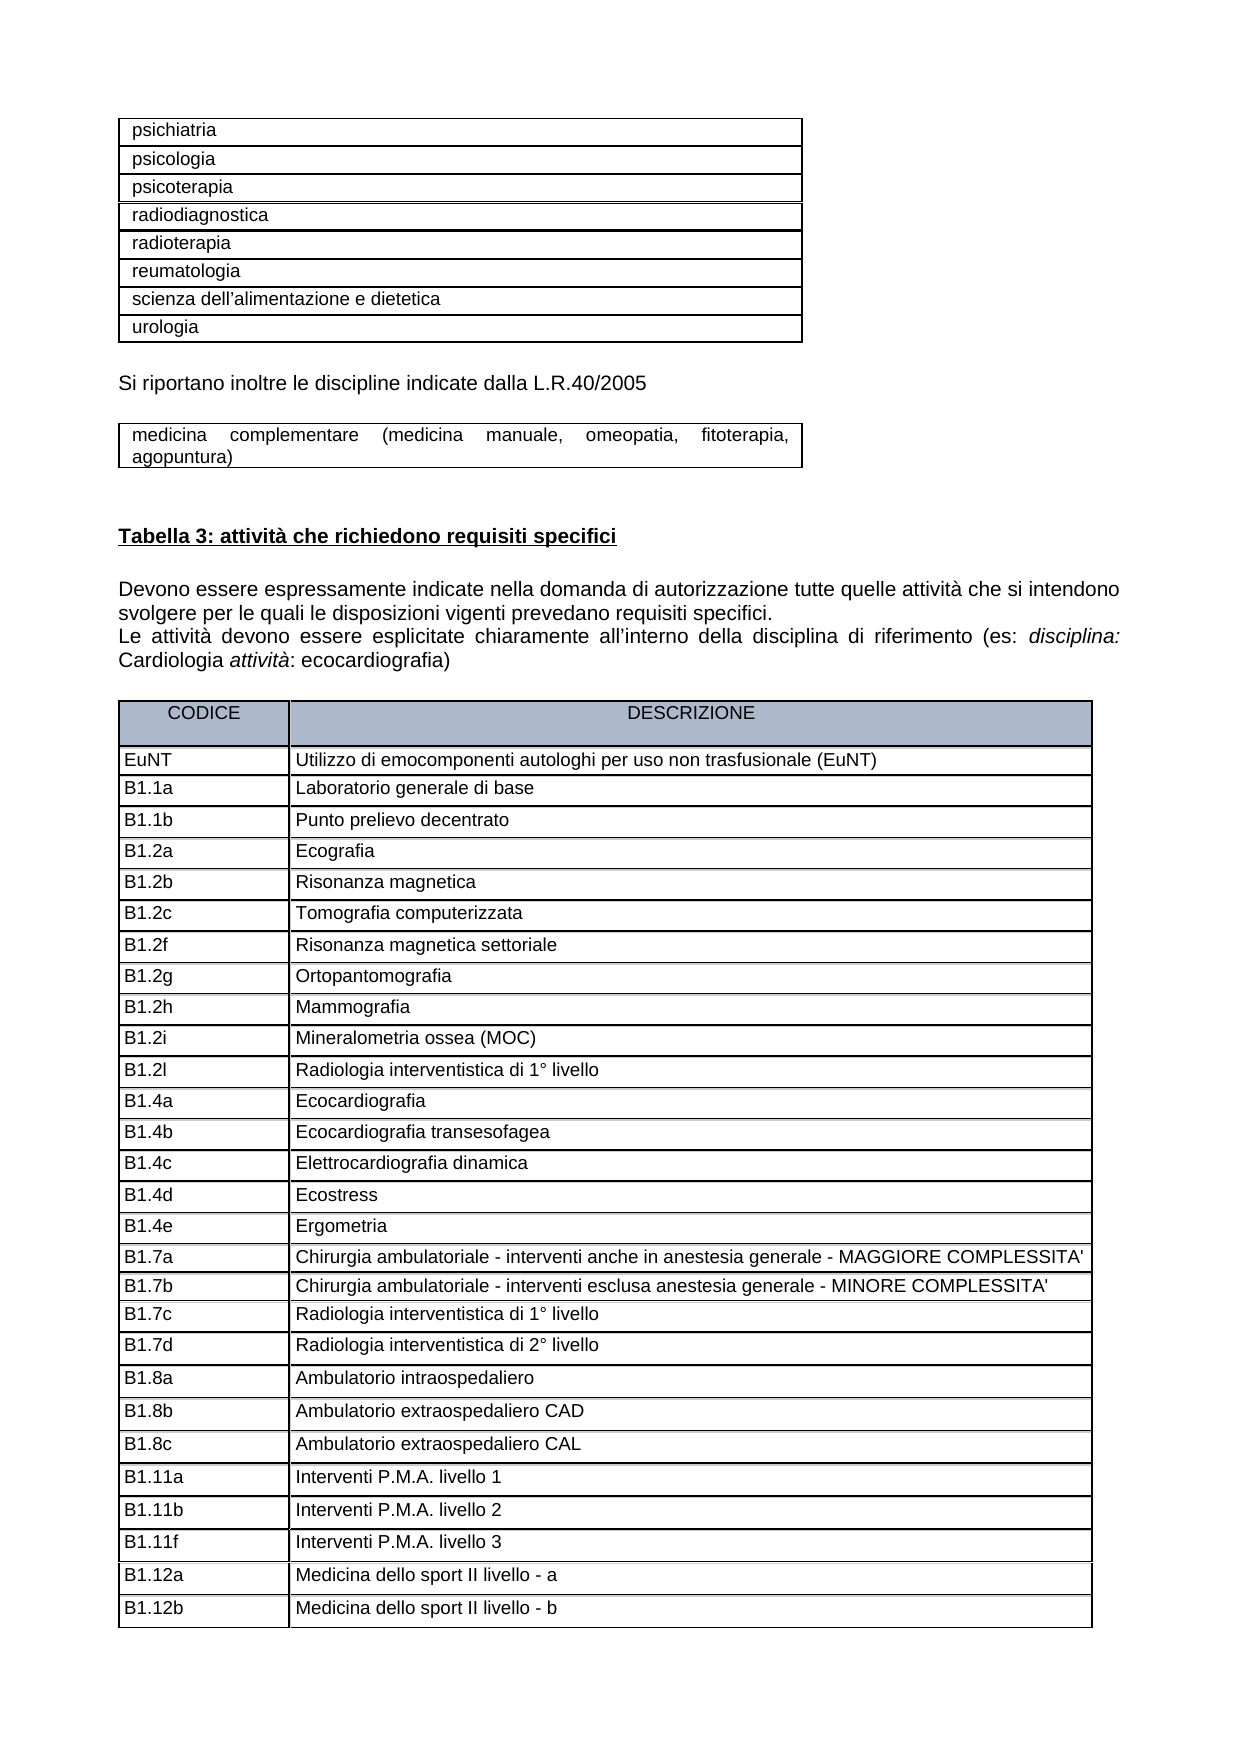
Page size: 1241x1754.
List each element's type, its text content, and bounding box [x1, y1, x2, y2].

table_cell B1.4b [120, 1121, 288, 1149]
table_cell Ecocardiografia [291, 1090, 1091, 1118]
table_cell B1.1a [120, 777, 288, 805]
table_cell Ecostress [291, 1183, 1091, 1212]
table_cell psicologia [120, 147, 801, 173]
table_cell B1.7a [120, 1246, 288, 1271]
table_cell B1.4a [120, 1090, 288, 1118]
table_cell B1.2l [120, 1058, 288, 1087]
table_cell B1.8c [120, 1433, 288, 1462]
table_cell Radiologia interventistica di 1° livello [291, 1303, 1091, 1331]
table_cell Chirurgia ambulatoriale - interventi esclusa anestesia generale - MINORE COMPLESSITA' [291, 1275, 1091, 1300]
table_cell B1.1b [120, 808, 288, 837]
table_cell Mineralometria ossea (MOC) [291, 1027, 1091, 1055]
table_cell B1.12b [120, 1597, 288, 1627]
table_cell Utilizzo di emocomponenti autologhi per uso non trasfusionale (EuNT) [291, 749, 1091, 774]
table_cell Radiologia interventistica di 1° livello [291, 1058, 1091, 1087]
table_cell Ergometria [291, 1215, 1091, 1243]
table_cell B1.4c [120, 1152, 288, 1180]
table_cell B1.8b [120, 1400, 288, 1430]
table_cell B1.7c [120, 1303, 288, 1331]
table_cell scienza dell’alimentazione e dietetica [120, 288, 801, 314]
table_cell radiodiagnostica [120, 204, 801, 229]
text Tabella 3: attività che richiedono requisiti specifici [118, 524, 1122, 548]
table_cell Medicina dello sport II livello - a [291, 1564, 1091, 1594]
table_cell psicoterapia [120, 175, 801, 201]
table_cell B1.2g [120, 965, 288, 993]
table_header CODICE [120, 702, 288, 745]
table_cell Ambulatorio extraospedaliero CAD [291, 1400, 1091, 1430]
table_cell Laboratorio generale di base [291, 777, 1091, 805]
table_cell B1.2h [120, 996, 288, 1024]
table_cell Tomografia computerizzata [291, 902, 1091, 930]
table_cell B1.2f [120, 933, 288, 962]
table_cell Risonanza magnetica settoriale [291, 933, 1091, 962]
table_cell Interventi P.M.A. livello 2 [291, 1498, 1091, 1528]
table_cell B1.11a [120, 1466, 288, 1495]
table_cell Mammografia [291, 996, 1091, 1024]
table_cell Ecocardiografia transesofagea [291, 1121, 1091, 1149]
table_cell B1.11f [120, 1531, 288, 1561]
table_cell Ambulatorio intraospedaliero [291, 1367, 1091, 1397]
text Si riportano inoltre le discipline indicate dalla L.R.40/2005 [118, 371, 1122, 395]
table_cell Punto prelievo decentrato [291, 808, 1091, 837]
table_cell Ortopantomografia [291, 965, 1091, 993]
table_cell psichiatria [120, 119, 801, 145]
table_header medicina complementare (medicina manuale, omeopatia, fitoterapia, agopuntura) [120, 424, 801, 467]
table_cell B1.2a [120, 840, 288, 868]
table_cell EuNT [120, 749, 288, 774]
table_cell Elettrocardiografia dinamica [291, 1152, 1091, 1180]
table_cell B1.4e [120, 1215, 288, 1243]
table_cell B1.2b [120, 871, 288, 899]
table_cell urologia [120, 316, 801, 341]
table_cell B1.12a [120, 1564, 288, 1594]
table_cell B1.7d [120, 1334, 288, 1364]
table_cell Interventi P.M.A. livello 1 [291, 1466, 1091, 1495]
table_cell reumatologia [120, 260, 801, 286]
table_cell B1.2c [120, 902, 288, 930]
table_header DESCRIZIONE [291, 702, 1091, 745]
table_cell B1.7b [120, 1275, 288, 1300]
table_cell Chirurgia ambulatoriale - interventi anche in anestesia generale - MAGGIORE COMPLESSITA' [291, 1246, 1091, 1271]
table_cell B1.8a [120, 1367, 288, 1397]
table_cell Ambulatorio extraospedaliero CAL [291, 1433, 1091, 1462]
table_cell Interventi P.M.A. livello 3 [291, 1531, 1091, 1561]
table_cell Radiologia interventistica di 2° livello [291, 1334, 1091, 1364]
text Devono essere espressamente indicate nella domanda di autorizzazione tutte quelle attività che si intendono svolgere per le quali le disposizioni vigenti prevedano requisiti specifici. [118, 576, 1122, 624]
table_cell B1.2i [120, 1027, 288, 1055]
table_cell B1.4d [120, 1183, 288, 1212]
text Le attività devono essere esplicitate chiaramente all’interno della disciplina di riferimento (es: disciplina: Cardiologia attività: ecocardiografia) [118, 624, 1122, 672]
table_cell Risonanza magnetica [291, 871, 1091, 899]
table_cell B1.11b [120, 1498, 288, 1528]
table_cell Ecografia [291, 840, 1091, 868]
table_cell Medicina dello sport II livello - b [291, 1597, 1091, 1627]
table_cell radioterapia [120, 232, 801, 258]
